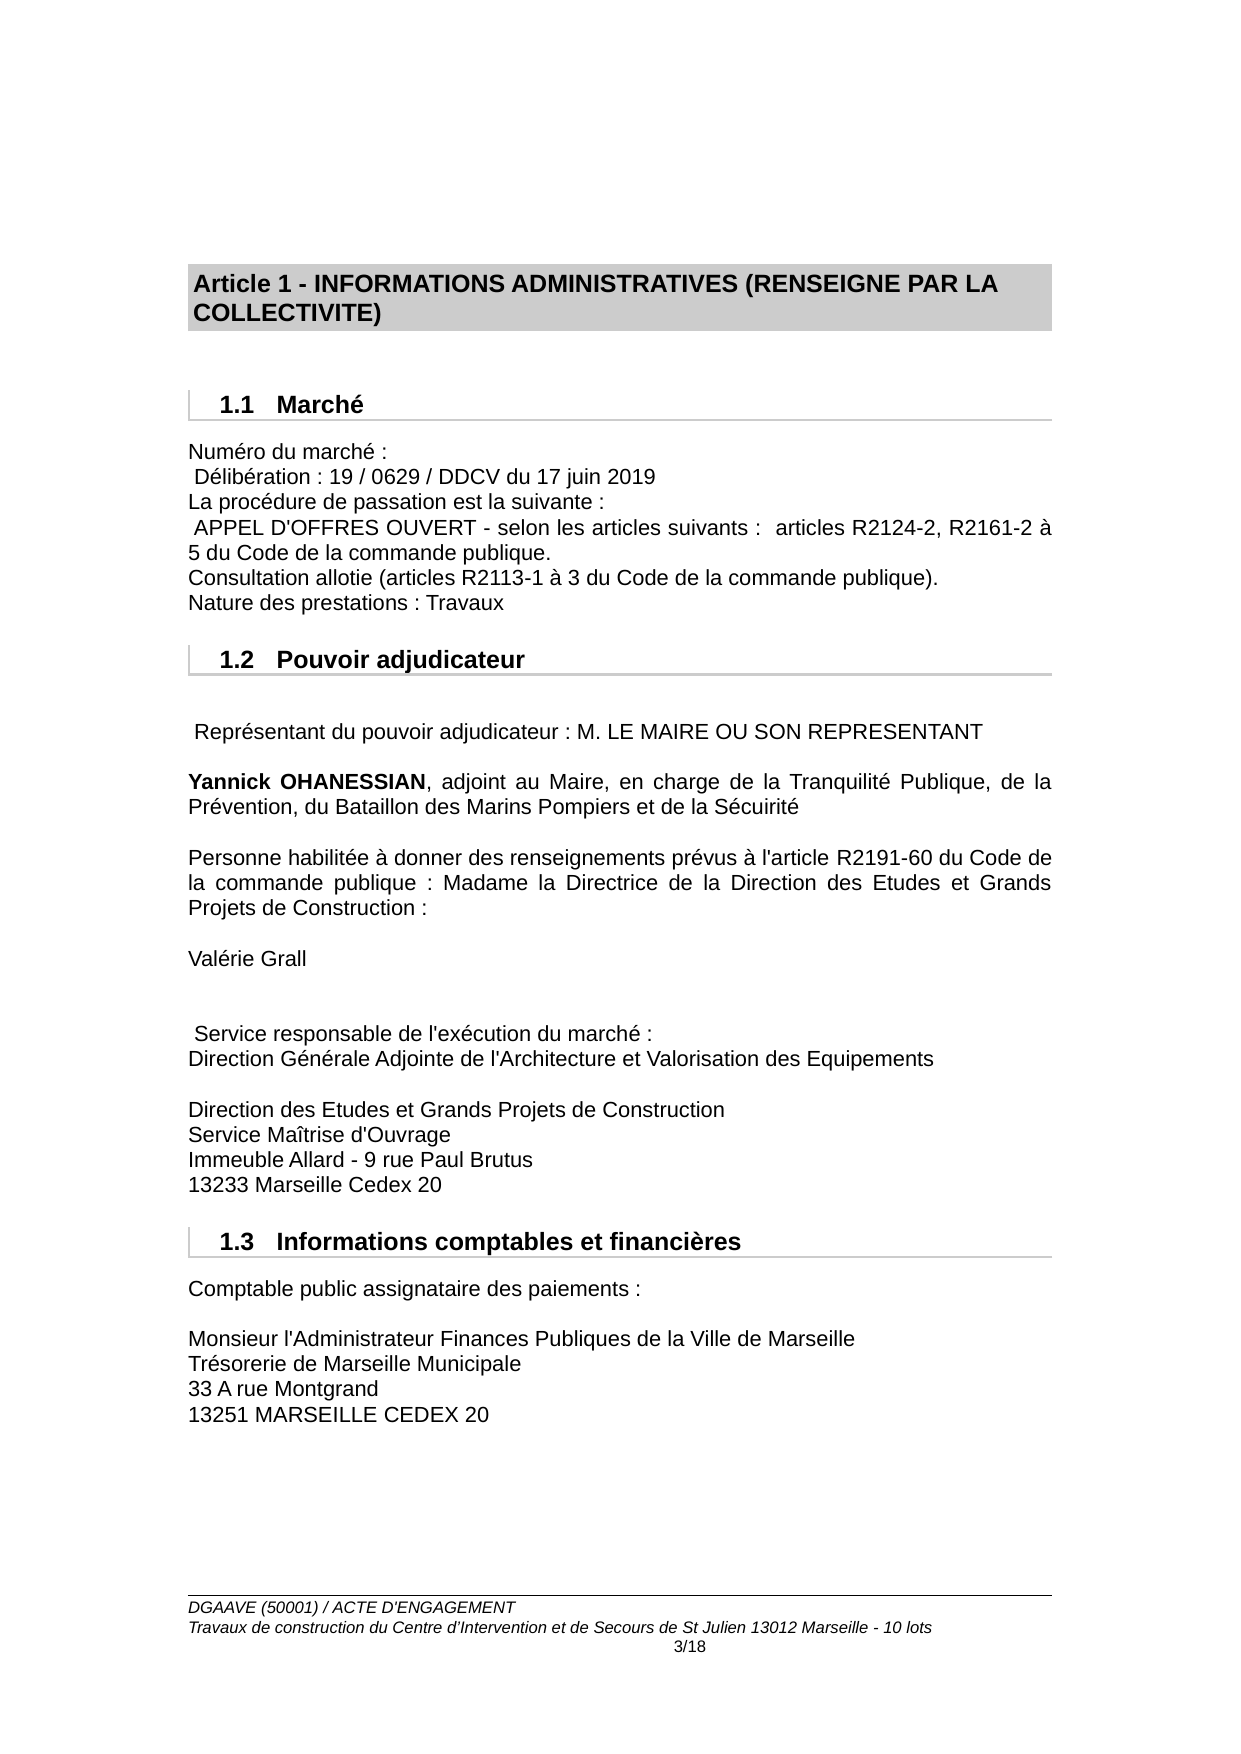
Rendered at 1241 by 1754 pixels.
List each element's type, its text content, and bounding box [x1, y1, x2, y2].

text Représentant du pouvoir adjudicateur : M. LE MAIRE OU SON REPRESENTANT [188, 718, 1052, 744]
text Trésorerie de Marseille Municipale [188, 1351, 1052, 1376]
text Immeuble Allard - 9 rue Paul Brutus [188, 1147, 1052, 1172]
text Consultation allotie (articles R2113-1 à 3 du Code de la commande publique). [188, 565, 1052, 590]
text La procédure de passation est la suivante : [188, 489, 1052, 514]
text 13251 MARSEILLE CEDEX 20 [188, 1402, 1052, 1427]
text Direction des Etudes et Grands Projets de Construction [188, 1097, 1052, 1122]
text Monsieur l'Administrateur Finances Publiques de la Ville de Marseille [188, 1326, 1052, 1351]
subtitle INFORMATIONS ADMINISTRATIVES (RENSEIGNE PAR LA COLLECTIVITE) [190, 266, 1050, 329]
text APPEL D'OFFRES OUVERT - selon les articles suivants : articles R2124-2, R2161-2 à 5 du Code de la commande publique. [188, 514, 1052, 565]
subtitle Marché [190, 390, 1052, 419]
text Yannick OHANESSIAN, adjoint au Maire, en charge de la Tranquilité Publique, de la Prévention, du Bataillon des Marins Pompiers et de la Sécuirité [188, 769, 1052, 819]
text Valérie Grall [188, 945, 1052, 971]
text 33 A rue Montgrand [188, 1376, 1052, 1402]
text Comptable public assignataire des paiements : [188, 1276, 1052, 1301]
text Délibération : 19 / 0629 / DDCV du 17 juin 2019 [188, 464, 1052, 489]
subtitle Pouvoir adjudicateur [190, 645, 1052, 673]
subtitle Informations comptables et financières [190, 1227, 1052, 1256]
text Service responsable de l'exécution du marché : [188, 1021, 1052, 1046]
text Personne habilitée à donner des renseignements prévus à l'article R2191-60 du Code de la commande publique : Madame la Directrice de la Direction des Etudes et Grands Projets de Construction : [188, 844, 1052, 920]
text Nature des prestations : Travaux [188, 590, 1052, 615]
text Service Maîtrise d'Ouvrage [188, 1122, 1052, 1147]
text Numéro du marché : [188, 439, 1052, 464]
text 13233 Marseille Cedex 20 [188, 1172, 1052, 1197]
text Direction Générale Adjointe de l'Architecture et Valorisation des Equipements [188, 1046, 1052, 1071]
